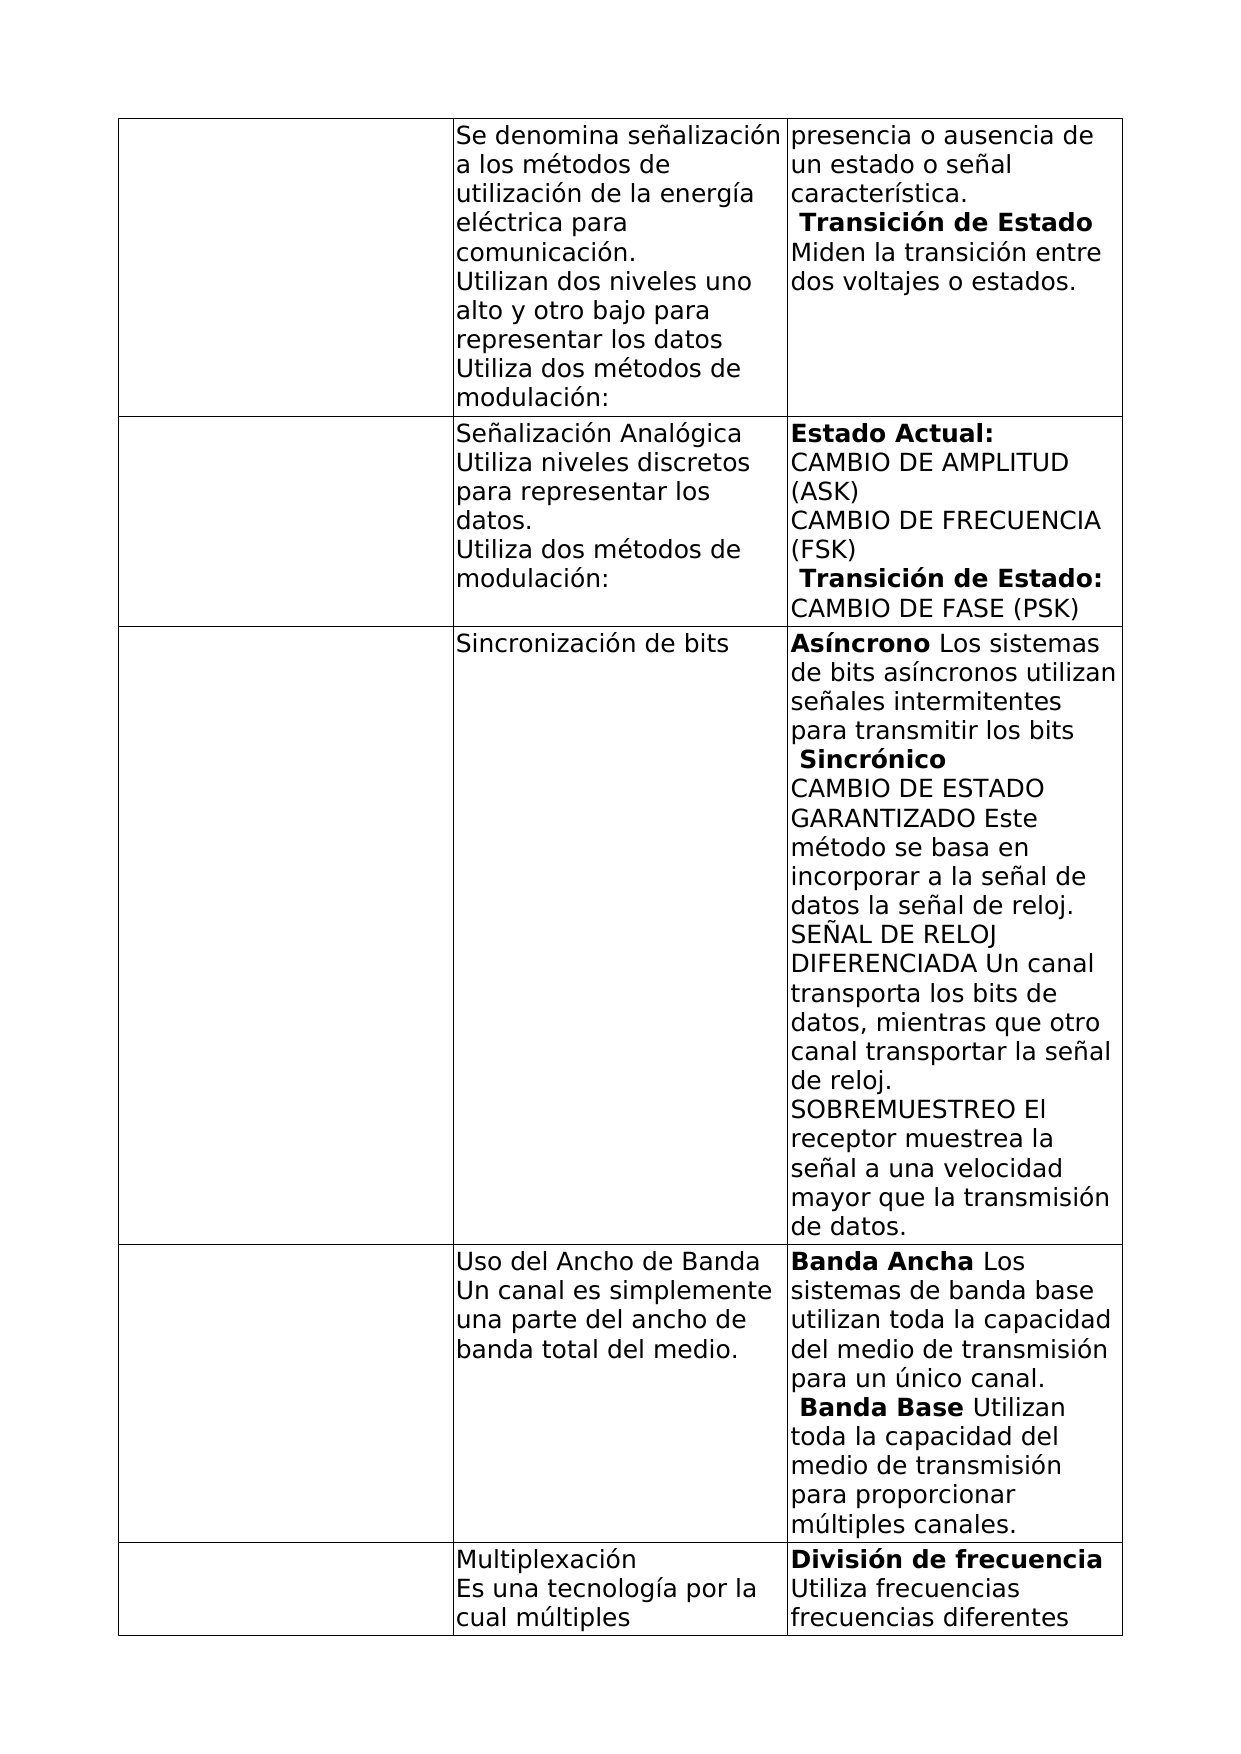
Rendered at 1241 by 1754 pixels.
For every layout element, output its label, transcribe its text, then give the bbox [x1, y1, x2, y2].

table_cell [119, 119, 453, 416]
table_cell Se denomina señalización a los métodos de utilización de la energía eléctrica para comunicación. Utilizan dos niveles uno alto y otro bajo para representar los datos Utiliza dos métodos de modulación: [454, 119, 787, 416]
table_cell Banda Ancha Los sistemas de banda base utilizan toda la capacidad del medio de transmisión para un único canal. Banda Base Utilizan toda la capacidad del medio de transmisión para proporcionar múltiples canales. [788, 1245, 1122, 1542]
table_cell Sincronización de bits [454, 627, 787, 1244]
table_cell Señalización Analógica Utiliza niveles discretos para representar los datos. Utiliza dos métodos de modulación: [454, 417, 787, 626]
table_cell [119, 417, 453, 626]
table_cell Estado Actual: CAMBIO DE AMPLITUD (ASK) CAMBIO DE FRECUENCIA (FSK) Transición de Estado: CAMBIO DE FASE (PSK) [788, 417, 1122, 626]
table_cell Asíncrono Los sistemas de bits asíncronos utilizan señales intermitentes para transmitir los bits Sincrónico CAMBIO DE ESTADO GARANTIZADO Este método se basa en incorporar a la señal de datos la señal de reloj. SEÑAL DE RELOJ DIFERENCIADA Un canal transporta los bits de datos, mientras que otro canal transportar la señal de reloj. SOBREMUESTREO El receptor muestrea la señal a una velocidad mayor que la transmisión de datos. [788, 627, 1122, 1244]
table_cell [119, 1543, 453, 1635]
table_cell Uso del Ancho de Banda Un canal es simplemente una parte del ancho de banda total del medio. [454, 1245, 787, 1542]
table_cell [119, 1245, 453, 1542]
table_cell presencia o ausencia de un estado o señal característica. Transición de Estado Miden la transición entre dos voltajes o estados. [788, 119, 1122, 416]
table_cell Multiplexación Es una tecnología por la cual múltiples [454, 1543, 787, 1635]
table_cell [119, 627, 453, 1244]
table_cell División de frecuencia Utiliza frecuencias frecuencias diferentes [788, 1543, 1122, 1635]
